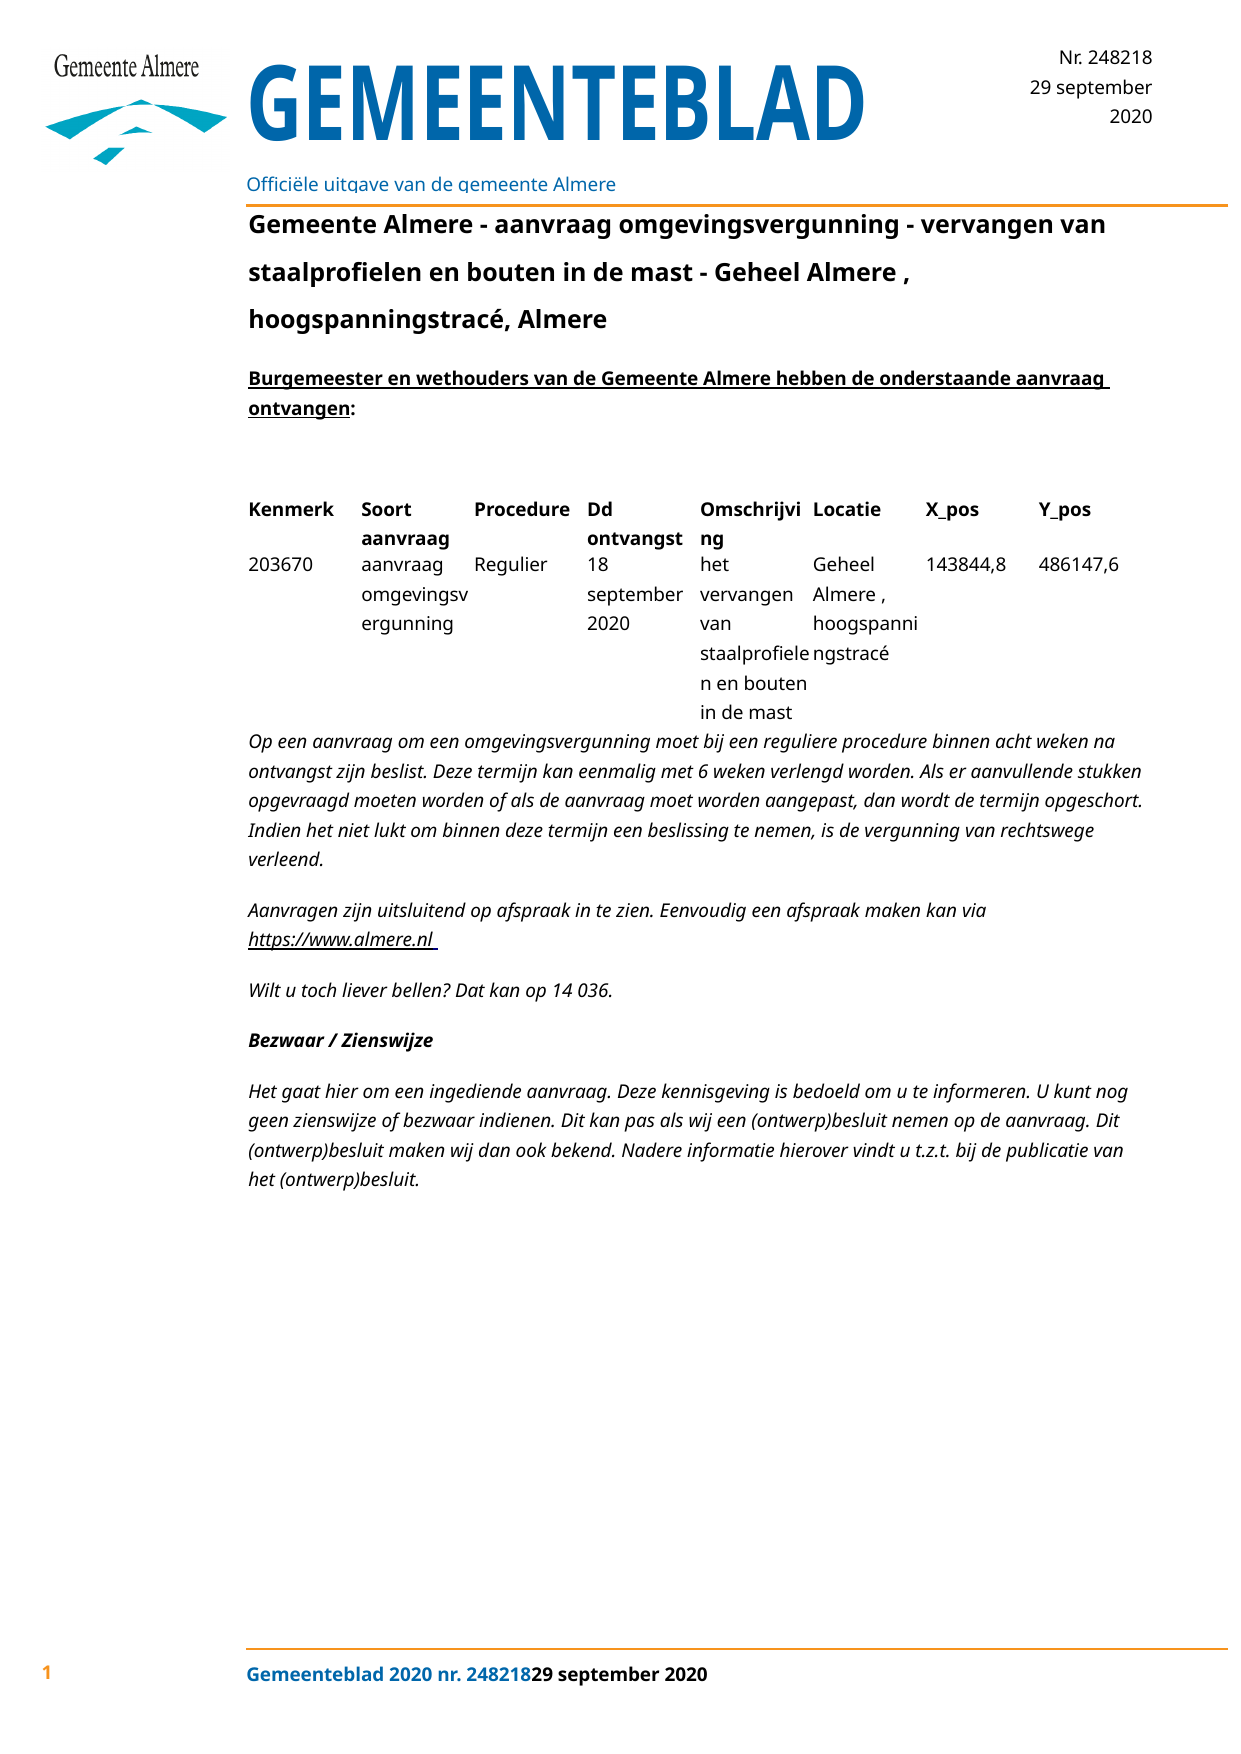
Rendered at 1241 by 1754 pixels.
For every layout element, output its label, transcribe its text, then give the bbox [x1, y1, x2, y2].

table_cell 143844,8 [926, 551, 1038, 725]
text Het gaat hier om een ingediende aanvraag. Deze kennisgeving is bedoeld om u te informeren. U kunt nog geen zienswijze of bezwaar indienen. Dit kan pas als wij een (ontwerp)besluit nemen op de aanvraag. Dit (ontwerp)besluit maken wij dan ook bekend. Nadere informatie hierover vindt u t.z.t. bij de publicatie van het (ontwerp)besluit. [248, 1078, 1152, 1192]
table_cell 486147,6 [1039, 551, 1152, 725]
table_header Procedure [474, 496, 587, 551]
text Bezwaar / Zienswijze [248, 1027, 1152, 1053]
table_header Dd ontvangst [587, 496, 700, 551]
table_header Locatie [813, 496, 926, 551]
text Aanvragen zijn uitsluitend op afspraak in te zien. Eenvoudig een afspraak maken kan via https://www.almere.nl [248, 897, 1152, 952]
text Burgemeester en wethouders van de Gemeente Almere hebben de onderstaande aanvraag ontvangen: [248, 366, 1152, 421]
text Wilt u toch liever bellen? Dat kan op 14 036. [248, 977, 1152, 1003]
table_cell het vervangen van staalprofielen en bouten in de mast [700, 551, 813, 725]
text Op een aanvraag om een omgevingsvergunning moet bij een reguliere procedure binnen acht weken na ontvangst zijn beslist. Deze termijn kan eenmalig met 6 weken verlengd worden. Als er aanvullende stukken opgevraagd moeten worden of als de aanvraag moet worden aangepast, dan wordt de termijn opgeschort. Indien het niet lukt om binnen deze termijn een beslissing te nemen, is de vergunning van rechtswege verleend. [248, 728, 1152, 872]
table_header Omschrijving [700, 496, 813, 551]
table_header X_pos [926, 496, 1038, 551]
table_cell 18 september 2020 [587, 551, 700, 725]
table_cell aanvraag omgevingsvergunning [361, 551, 474, 725]
table_cell Geheel Almere , hoogspanningstracé [813, 551, 926, 725]
table_cell 203670 [248, 551, 361, 725]
table_header Y_pos [1039, 496, 1152, 551]
table_cell Regulier [474, 551, 587, 725]
text Gemeente Almere - aanvraag omgevingsvergunning - vervangen van staalprofielen en bouten in de mast - Geheel Almere , hoogspanningstracé, Almere [248, 207, 1152, 336]
table_header Kenmerk [248, 496, 361, 551]
picture [41, 47, 231, 172]
table_header Soort aanvraag [361, 496, 474, 551]
